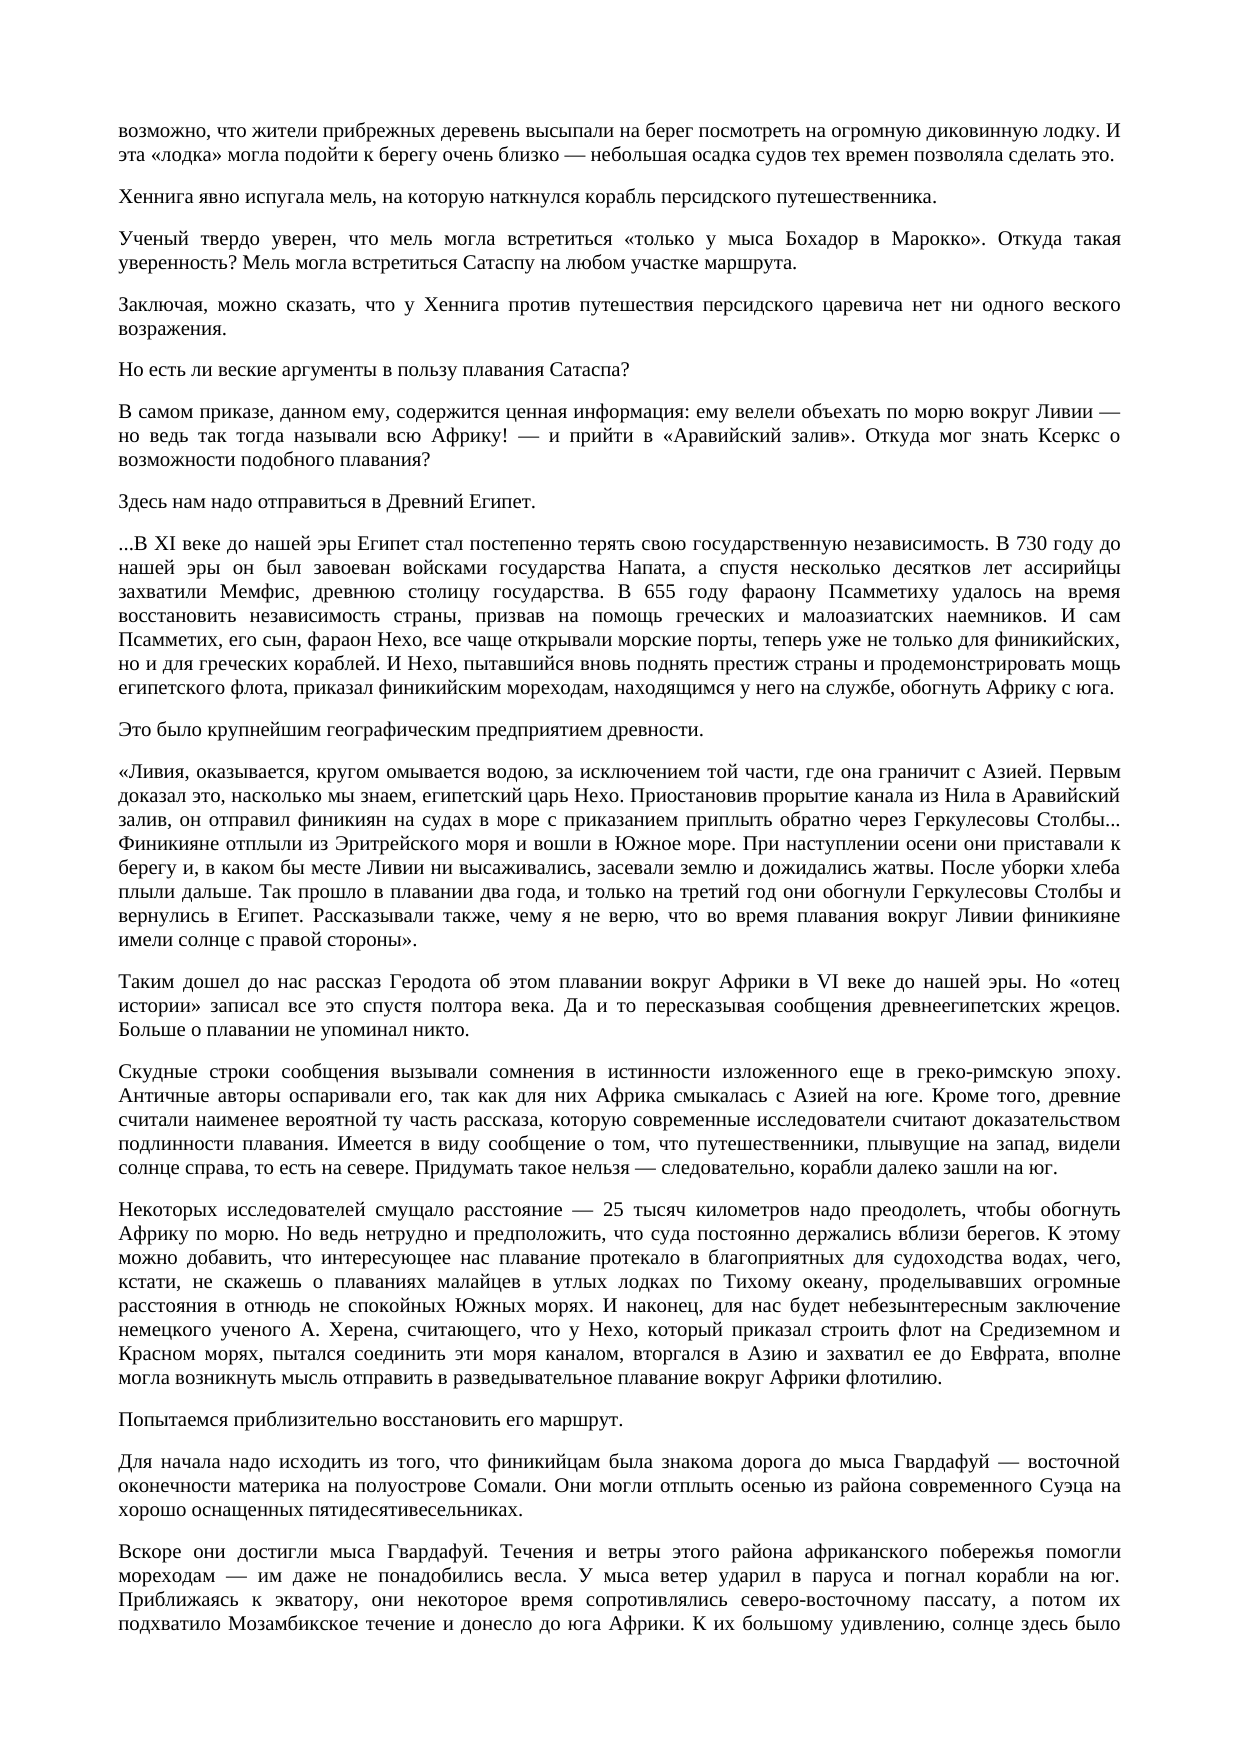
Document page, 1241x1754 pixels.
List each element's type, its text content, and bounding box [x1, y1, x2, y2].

text ...В XI веке до нашей эры Египет стал постепенно терять свою государственную независимость. В 730 году до нашей эры он был завоеван войсками государства Напата, а спустя несколько десятков лет ассирийцы захватили Мемфис, древнюю столицу государства. В 655 году фараону Псамметиху удалось на время восстановить независимость страны, призвав на помощь греческих и малоазиатских наемников. И сам Псамметих, его сын, фараон Нехо, все чаще открывали морские порты, теперь уже не только для финикийских, но и для греческих кораблей. И Нехо, пытавшийся вновь поднять престиж страны и продемонстрировать мощь египетского флота, приказал финикийским мореходам, находящимся у него на службе, обогнуть Африку с юга. [118, 531, 1122, 699]
text Для начала надо исходить из того, что финикийцам была знакома дорога до мыса Гвардафуй — восточной оконечности материка на полуострове Сомали. Они могли отплыть осенью из района современного Суэца на хорошо оснащенных пятидесятивесельниках. [118, 1449, 1122, 1521]
text Но есть ли веские аргументы в пользу плавания Сатаспа? [118, 357, 1122, 381]
text Скудные строки сообщения вызывали сомнения в истинности изложенного еще в греко-римскую эпоху. Античные авторы оспаривали его, так как для них Африка смыкалась с Азией на юге. Кроме того, древние считали наименее вероятной ту часть рассказа, которую современные исследователи считают доказательством подлинности плавания. Имеется в виду сообщение о том, что путешественники, плывущие на запад, видели солнце справа, то есть на севере. Придумать такое нельзя — следовательно, корабли далеко зашли на юг. [118, 1059, 1122, 1179]
text Здесь нам надо отправиться в Древний Египет. [118, 489, 1122, 513]
text Таким дошел до нас рассказ Геродота об этом плавании вокруг Африки в VI веке до нашей эры. Но «отец истории» записал все это спустя полтора века. Да и то пересказывая сообщения древнеегипетских жрецов. Больше о плавании не упоминал никто. [118, 969, 1122, 1041]
text В самом приказе, данном ему, содержится ценная информация: ему велели объехать по морю вокруг Ливии — но ведь так тогда называли всю Африку! — и прийти в «Аравийский залив». Откуда мог знать Ксеркс о возможности подобного плавания? [118, 399, 1122, 471]
text Вскоре они достигли мыса Гвардафуй. Течения и ветры этого района африканского побережья помогли мореходам — им даже не понадобились весла. У мыса ветер ударил в паруса и погнал корабли на юг. Приближаясь к экватору, они некоторое время сопротивлялись северо-восточному пассату, а потом их подхватило Мозамбикское течение и донесло до юга Африки. К их большому удивлению, солнце здесь было [118, 1539, 1122, 1635]
text Ученый твердо уверен, что мель могла встретиться «только у мыса Бохадор в Марокко». Откуда такая уверенность? Мель могла встретиться Сатаспу на любом участке маршрута. [118, 226, 1122, 274]
text Хеннига явно испугала мель, на которую наткнулся корабль персидского путешественника. [118, 184, 1122, 208]
text Попытаемся приблизительно восстановить его маршрут. [118, 1407, 1122, 1431]
text возможно, что жители прибрежных деревень высыпали на берег посмотреть на огромную диковинную лодку. И эта «лодка» могла подойти к берегу очень близко — небольшая осадка судов тех времен позволяла сделать это. [118, 118, 1122, 166]
text Заключая, можно сказать, что у Хеннига против путешествия персидского царевича нет ни одного веского возражения. [118, 292, 1122, 340]
text Некоторых исследователей смущало расстояние — 25 тысяч километров надо преодолеть, чтобы обогнуть Африку по морю. Но ведь нетрудно и предположить, что суда постоянно держались вблизи берегов. К этому можно добавить, что интересующее нас плавание протекало в благоприятных для судоходства водах, чего, кстати, не скажешь о плаваниях малайцев в утлых лодках по Тихому океану, проделывавших огромные расстояния в отнюдь не спокойных Южных морях. И наконец, для нас будет небезынтересным заключение немецкого ученого А. Херена, считающего, что у Нехо, который приказал строить флот на Средиземном и Красном морях, пытался соединить эти моря каналом, вторгался в Азию и захватил ее до Евфрата, вполне могла возникнуть мысль отправить в разведывательное плавание вокруг Африки флотилию. [118, 1197, 1122, 1389]
text «Ливия, оказывается, кругом омывается водою, за исключением той части, где она граничит с Азией. Первым доказал это, насколько мы знаем, египетский царь Нехо. Приостановив прорытие канала из Нила в Аравийский залив, он отправил финикиян на судах в море с приказанием приплыть обратно через Геркулесовы Столбы... Финикияне отплыли из Эритрейского моря и вошли в Южное море. При наступлении осени они приставали к берегу и, в каком бы месте Ливии ни высаживались, засевали землю и дожидались жатвы. После уборки хлеба плыли дальше. Так прошло в плавании два года, и только на третий год они обогнули Геркулесовы Столбы и вернулись в Египет. Рассказывали также, чему я не верю, что во время плавания вокруг Ливии финикияне имели солнце с правой стороны». [118, 759, 1122, 951]
text Это было крупнейшим географическим предприятием древности. [118, 717, 1122, 741]
